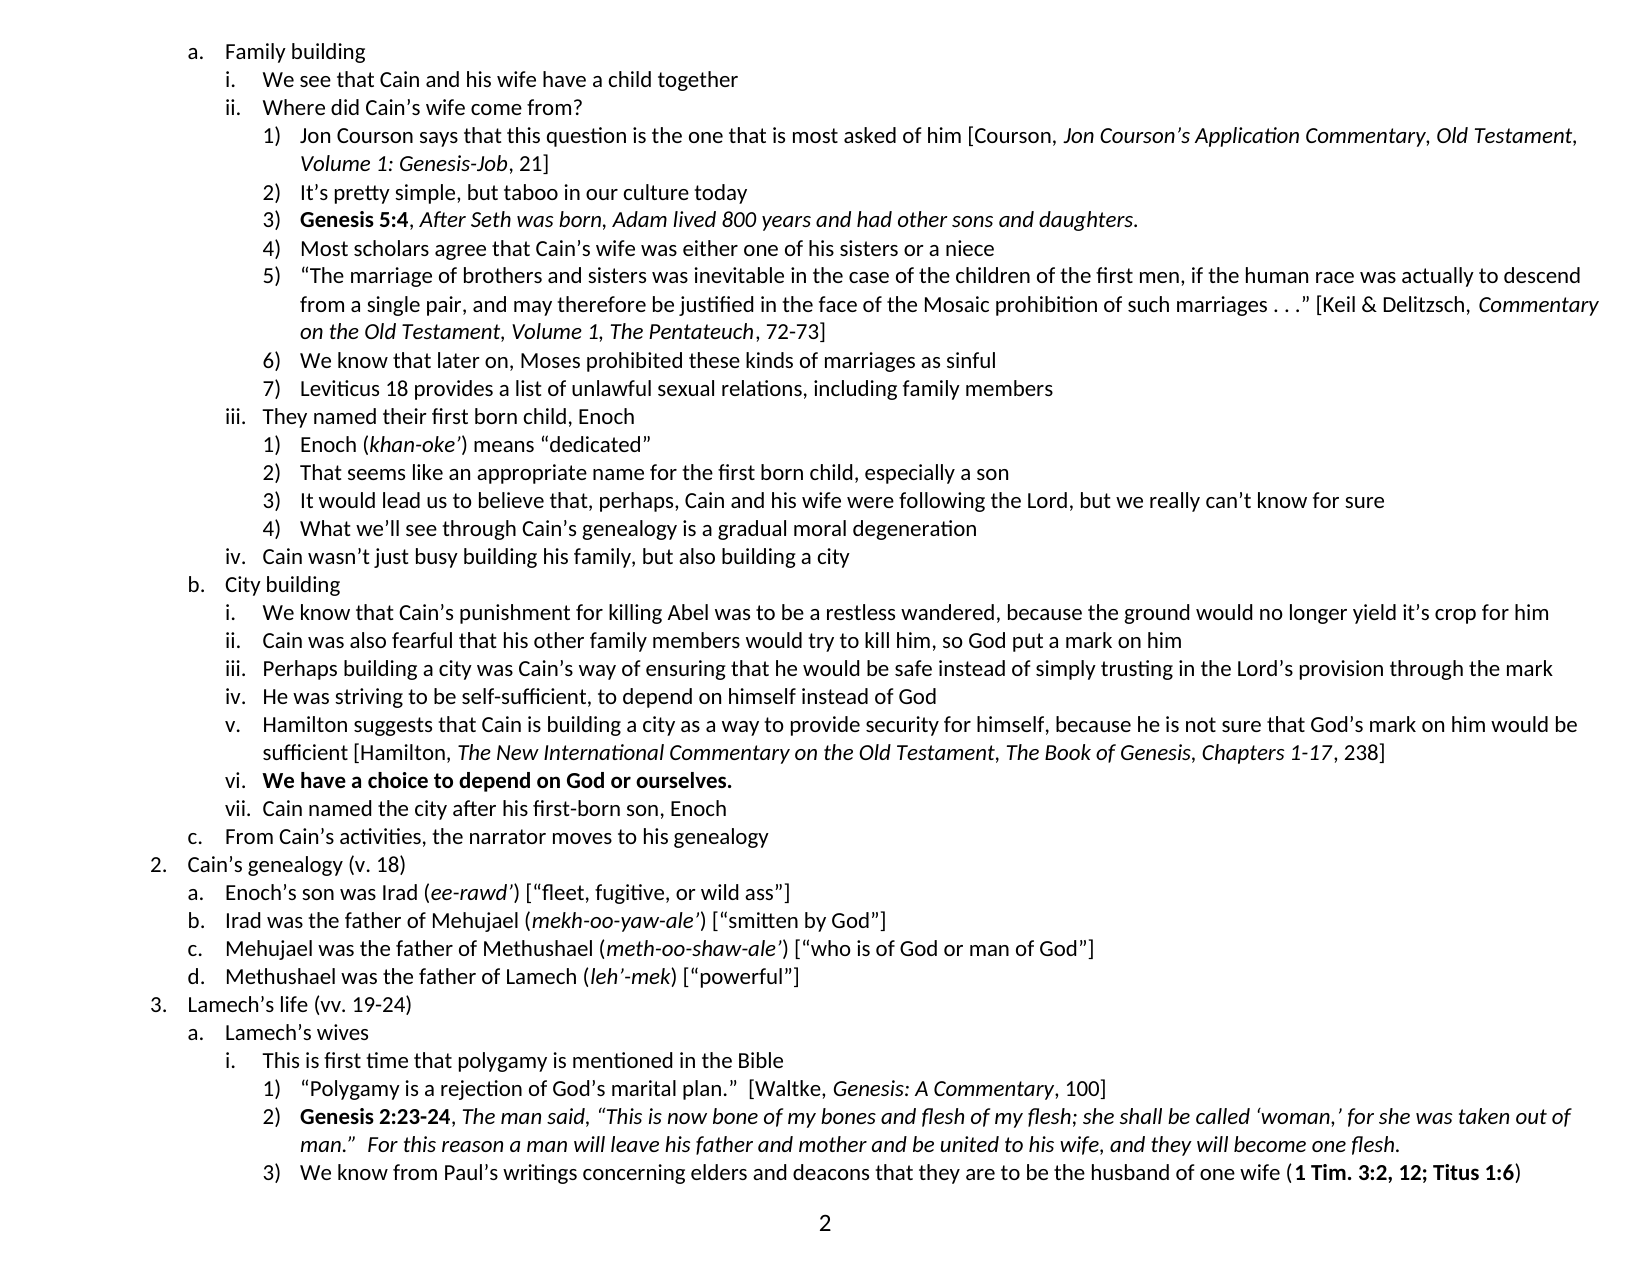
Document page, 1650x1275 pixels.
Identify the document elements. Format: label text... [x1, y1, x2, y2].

list Genesis 5:4, After Seth was born, Adam lived 800 years and had other sons and daughters. [262, 206, 1612, 234]
list Lamech’s wives [187, 1018, 1612, 1046]
list Where did Cain’s wife come from? [225, 93, 1612, 122]
list Jon Courson says that this question is the one that is most asked of him [Courson, Jon Courson’s Application Commentary, Old Testament, Volume 1: Genesis-Job, 21] [262, 122, 1612, 178]
list It would lead us to believe that, perhaps, Cain and his wife were following the Lord, but we really can’t know for sure [262, 486, 1612, 514]
list Mehujael was the father of Methushael (meth-oo-shaw-ale’) [“who is of God or man of God”] [187, 934, 1612, 962]
list Genesis 2:23-24, The man said, “This is now bone of my bones and flesh of my flesh; she shall be called ‘woman,’ for she was taken out of man.” For this reason a man will leave his father and mother and be united to his wife, and they will become one flesh. [262, 1102, 1612, 1158]
list It’s pretty simple, but taboo in our culture today [262, 178, 1612, 206]
list Enoch’s son was Irad (ee-rawd’) [“fleet, fugitive, or wild ass”] [187, 878, 1612, 906]
list We see that Cain and his wife have a child together [225, 66, 1612, 93]
list We have a choice to depend on God or ourselves. [225, 766, 1612, 794]
list Cain wasn’t just busy building his family, but also building a city [225, 542, 1612, 570]
list Methushael was the father of Lamech (leh’-mek) [“powerful”] [187, 962, 1612, 990]
list Cain was also fearful that his other family members would try to kill him, so God put a mark on him [225, 626, 1612, 654]
list Irad was the father of Mehujael (mekh-oo-yaw-ale’) [“smitten by God”] [187, 906, 1612, 934]
list From Cain’s activities, the narrator moves to his genealogy [187, 822, 1612, 850]
list Lamech’s life (vv. 19-24) [150, 990, 1612, 1018]
list Leviticus 18 provides a list of unlawful sexual relations, including family members [262, 374, 1612, 402]
list We know that Cain’s punishment for killing Abel was to be a restless wandered, because the ground would no longer yield it’s crop for him [225, 598, 1612, 626]
list He was striving to be self-sufficient, to depend on himself instead of God [225, 682, 1612, 710]
list Cain’s genealogy (v. 18) [150, 850, 1612, 878]
list Most scholars agree that Cain’s wife was either one of his sisters or a niece [262, 234, 1612, 262]
list We know that later on, Moses prohibited these kinds of marriages as sinful [262, 346, 1612, 374]
list Hamilton suggests that Cain is building a city as a way to provide security for himself, because he is not sure that God’s mark on him would be sufficient [Hamilton, The New International Commentary on the Old Testament, The Book of Genesis, Chapters 1-17, 238] [225, 710, 1612, 766]
list Perhaps building a city was Cain’s way of ensuring that he would be safe instead of simply trusting in the Lord’s provision through the mark [225, 654, 1612, 682]
list “Polygamy is a rejection of God’s marital plan.” [Waltke, Genesis: A Commentary, 100] [262, 1074, 1612, 1102]
list Enoch (khan-oke’) means “dedicated” [262, 430, 1612, 458]
list Cain named the city after his first-born son, Enoch [225, 794, 1612, 822]
list City building [187, 570, 1612, 598]
list Family building [187, 37, 1612, 66]
list That seems like an appropriate name for the first born child, especially a son [262, 458, 1612, 486]
list We know from Paul’s writings concerning elders and deacons that they are to be the husband of one wife (1 Tim. 3:2, 12; Titus 1:6) [262, 1158, 1612, 1186]
list “The marriage of brothers and sisters was inevitable in the case of the children of the first men, if the human race was actually to descend from a single pair, and may therefore be justified in the face of the Mosaic prohibition of such marriages . . .” [Keil & Delitzsch, Commentary on the Old Testament, Volume 1, The Pentateuch, 72-73] [262, 262, 1612, 346]
list What we’ll see through Cain’s genealogy is a gradual moral degeneration [262, 514, 1612, 542]
list They named their first born child, Enoch [225, 402, 1612, 430]
list This is first time that polygamy is mentioned in the Bible [225, 1046, 1612, 1074]
